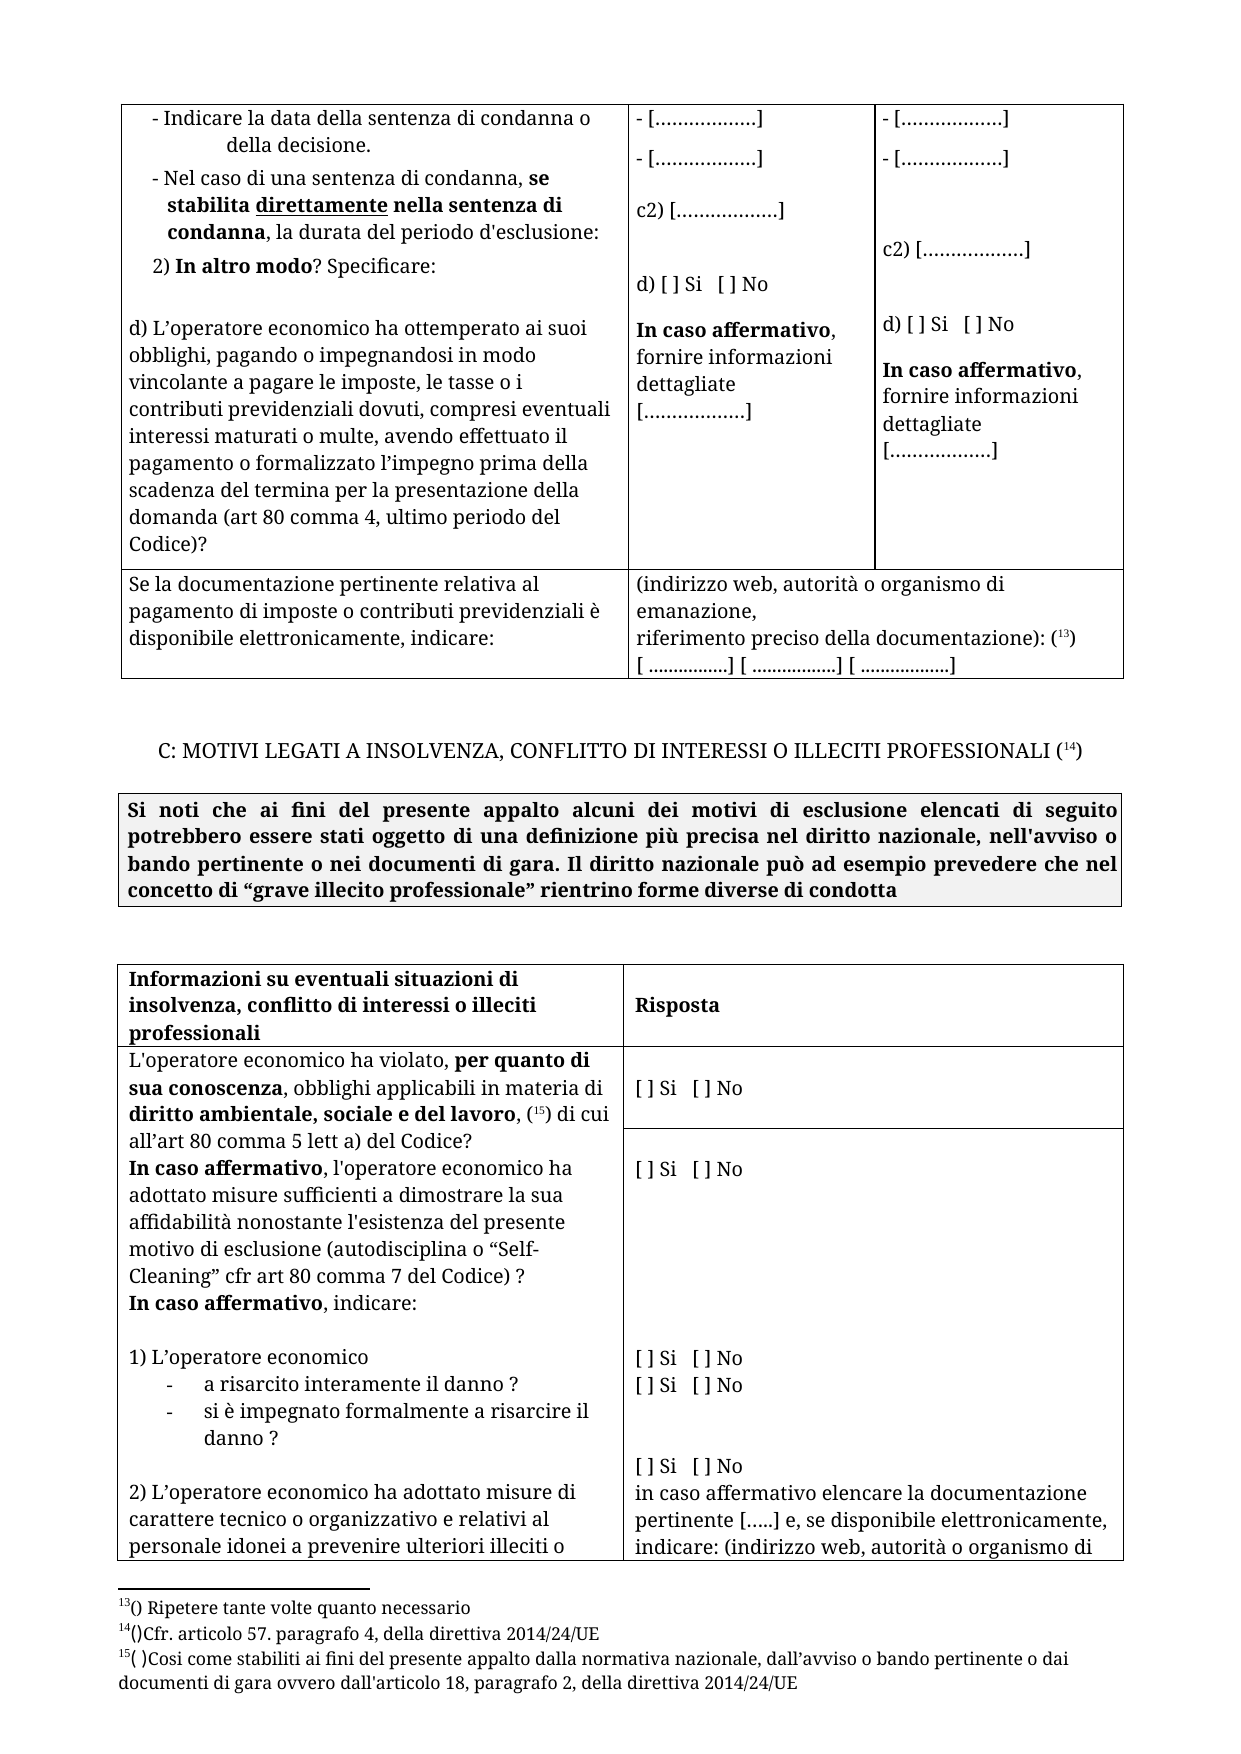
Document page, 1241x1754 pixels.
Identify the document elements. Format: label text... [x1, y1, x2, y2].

table_cell - [………………] - [………………] c2) [………………] d) [ ] Si [ ] No In caso affermativo, fornire informazioni dettagliate [………………] [629, 105, 874, 569]
table_header Informazioni su eventuali situazioni di insolvenza, conflitto di interessi o illeciti professionali [118, 965, 623, 1046]
table_cell (indirizzo web, autorità o organismo di emanazione, riferimento preciso della documentazione): () [ ................] [ .................] [ ..................] [629, 570, 1123, 678]
text C: MOTIVI LEGATI A INSOLVENZA, CONFLITTO DI INTERESSI O ILLECITI PROFESSIONALI () [118, 736, 1122, 793]
table_cell L'operatore economico ha violato, per quanto di sua conoscenza, obblighi applicabili in materia di diritto ambientale, sociale e del lavoro, () di cui all’art 80 comma 5 lett a) del Codice? In caso affermativo, l'operatore economico ha adottato misure sufficienti a dimostrare la sua affidabilità nonostante l'esistenza del presente motivo di esclusione (autodisciplina o “Self-Cleaning” cfr art 80 comma 7 del Codice) ? In caso affermativo, indicare: 1) L’operatore economico a risarcito interamente il danno ? si è impegnato formalmente a risarcire il danno ? 2) L’operatore economico ha adottato misure di carattere tecnico o organizzativo e relativi al personale idonei a prevenire ulteriori illeciti o [118, 1047, 623, 1560]
text ()Cfr. articolo 57. paragrafo 4, della direttiva 2014/24/UE [118, 1620, 1122, 1645]
table_cell - [………………] - [………………] c2) [………………] d) [ ] Si [ ] No In caso affermativo, fornire informazioni dettagliate [………………] [876, 105, 1123, 569]
text Si noti che ai fini del presente appalto alcuni dei motivi di esclusione elencati di seguito potrebbero essere stati oggetto di una definizione più precisa nel diritto nazionale, nell'avviso o bando pertinente o nei documenti di gara. Il diritto nazionale può ad esempio prevedere che nel concetto di “grave illecito professionale” rientrino forme diverse di condotta [119, 794, 1121, 906]
table_header Risposta [624, 965, 1123, 1046]
table_cell [ ] Si [ ] No [624, 1047, 1123, 1128]
table_cell - Indicare la data della sentenza di condanna o della decisione. - Nel caso di una sentenza di condanna, se stabilita direttamente nella sentenza di condanna, la durata del periodo d'esclusione: 2) In altro modo? Specificare: d) L’operatore economico ha ottemperato ai suoi obblighi, pagando o impegnandosi in modo vincolante a pagare le imposte, le tasse o i contributi previdenziali dovuti, compresi eventuali interessi maturati o multe, avendo effettuato il pagamento o formalizzato l’impegno prima della scadenza del termina per la presentazione della domanda (art 80 comma 4, ultimo periodo del Codice)? [122, 105, 628, 569]
table_cell Se la documentazione pertinente relativa al pagamento di imposte o contributi previdenziali è disponibile elettronicamente, indicare: [122, 570, 628, 678]
table_cell [ ] Si [ ] No [ ] Si [ ] No [ ] Si [ ] No [ ] Si [ ] No in caso affermativo elencare la documentazione pertinente […..] e, se disponibile elettronicamente, indicare: (indirizzo web, autorità o organismo di [624, 1129, 1123, 1560]
